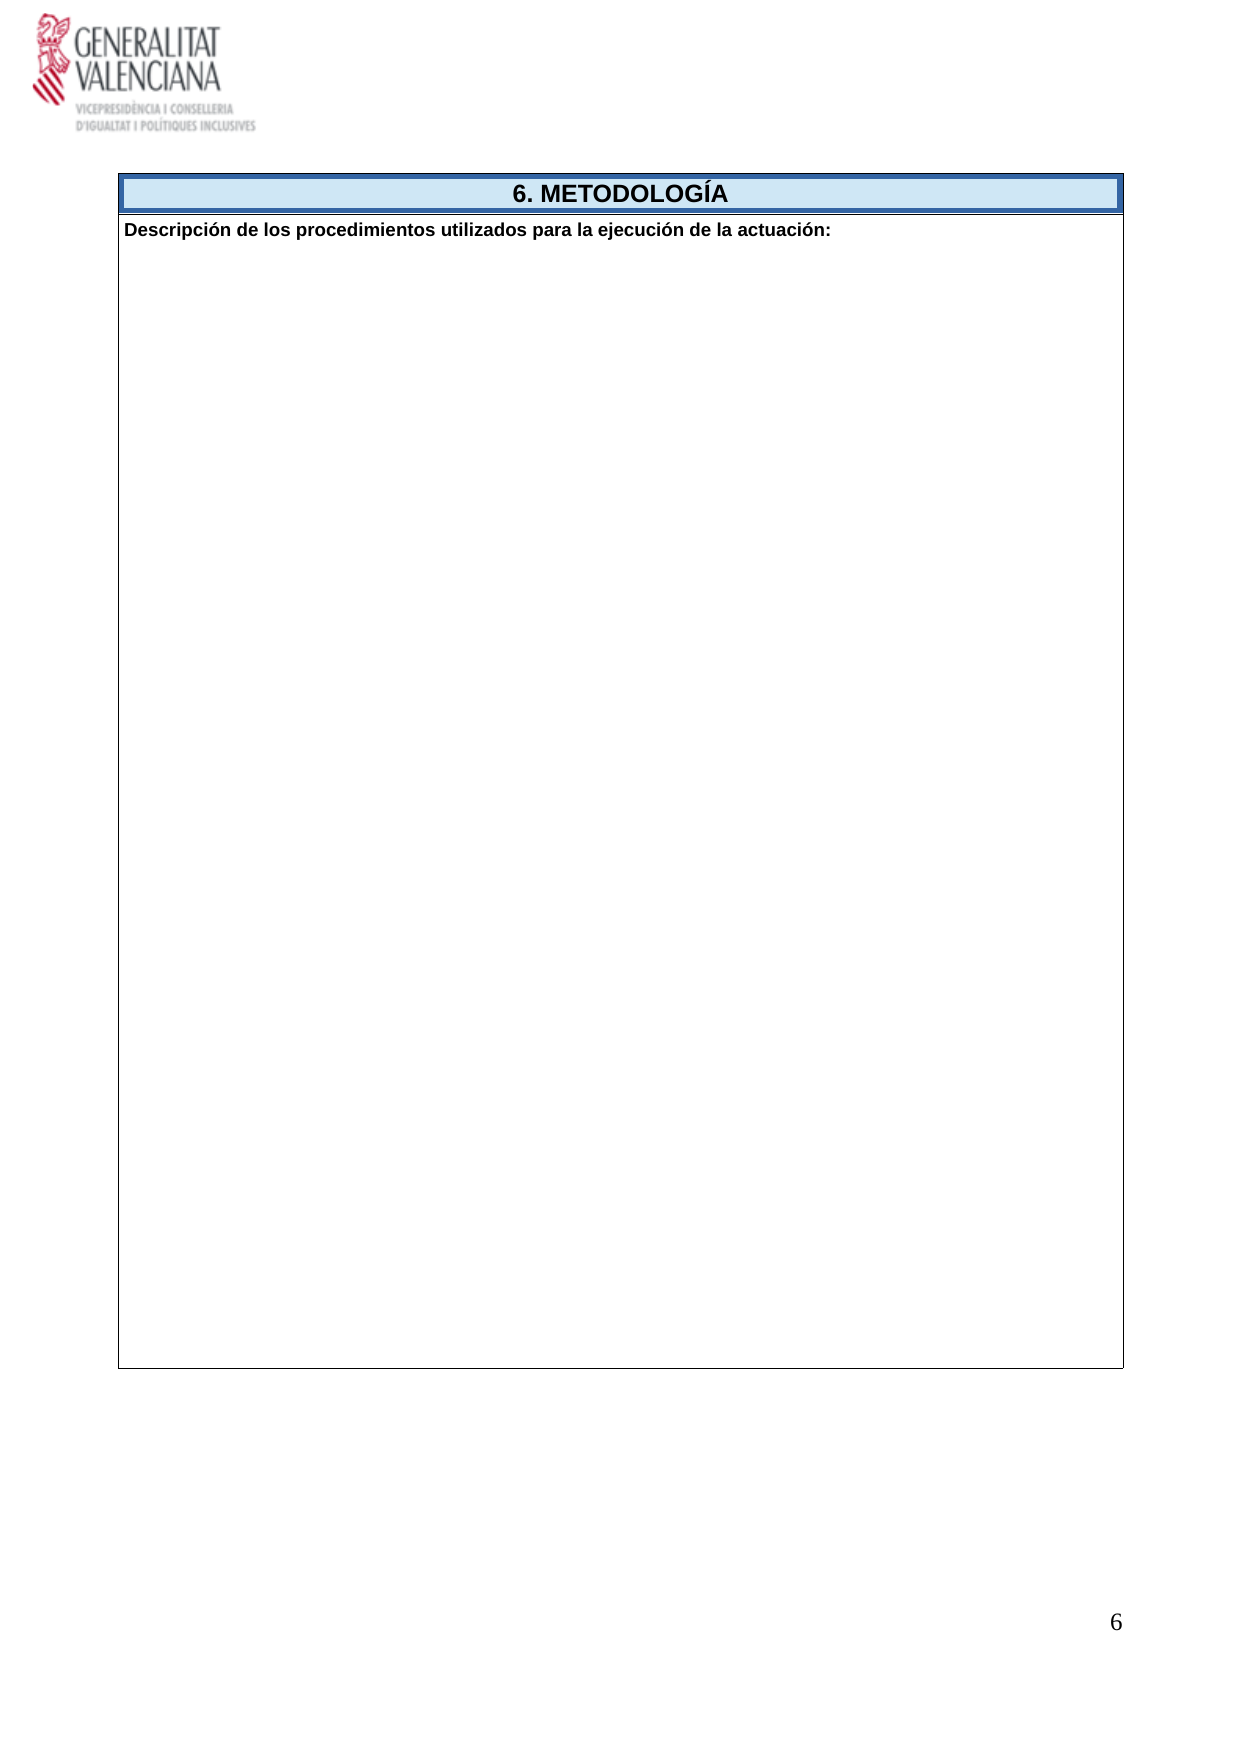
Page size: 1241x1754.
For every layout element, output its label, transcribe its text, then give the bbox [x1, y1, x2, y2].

table_cell Descripción de los procedimientos utilizados para la ejecución de la actuación: [119, 215, 1123, 1368]
table_header 6. METODOLOGÍA [119, 174, 1123, 213]
picture [32, 13, 267, 145]
